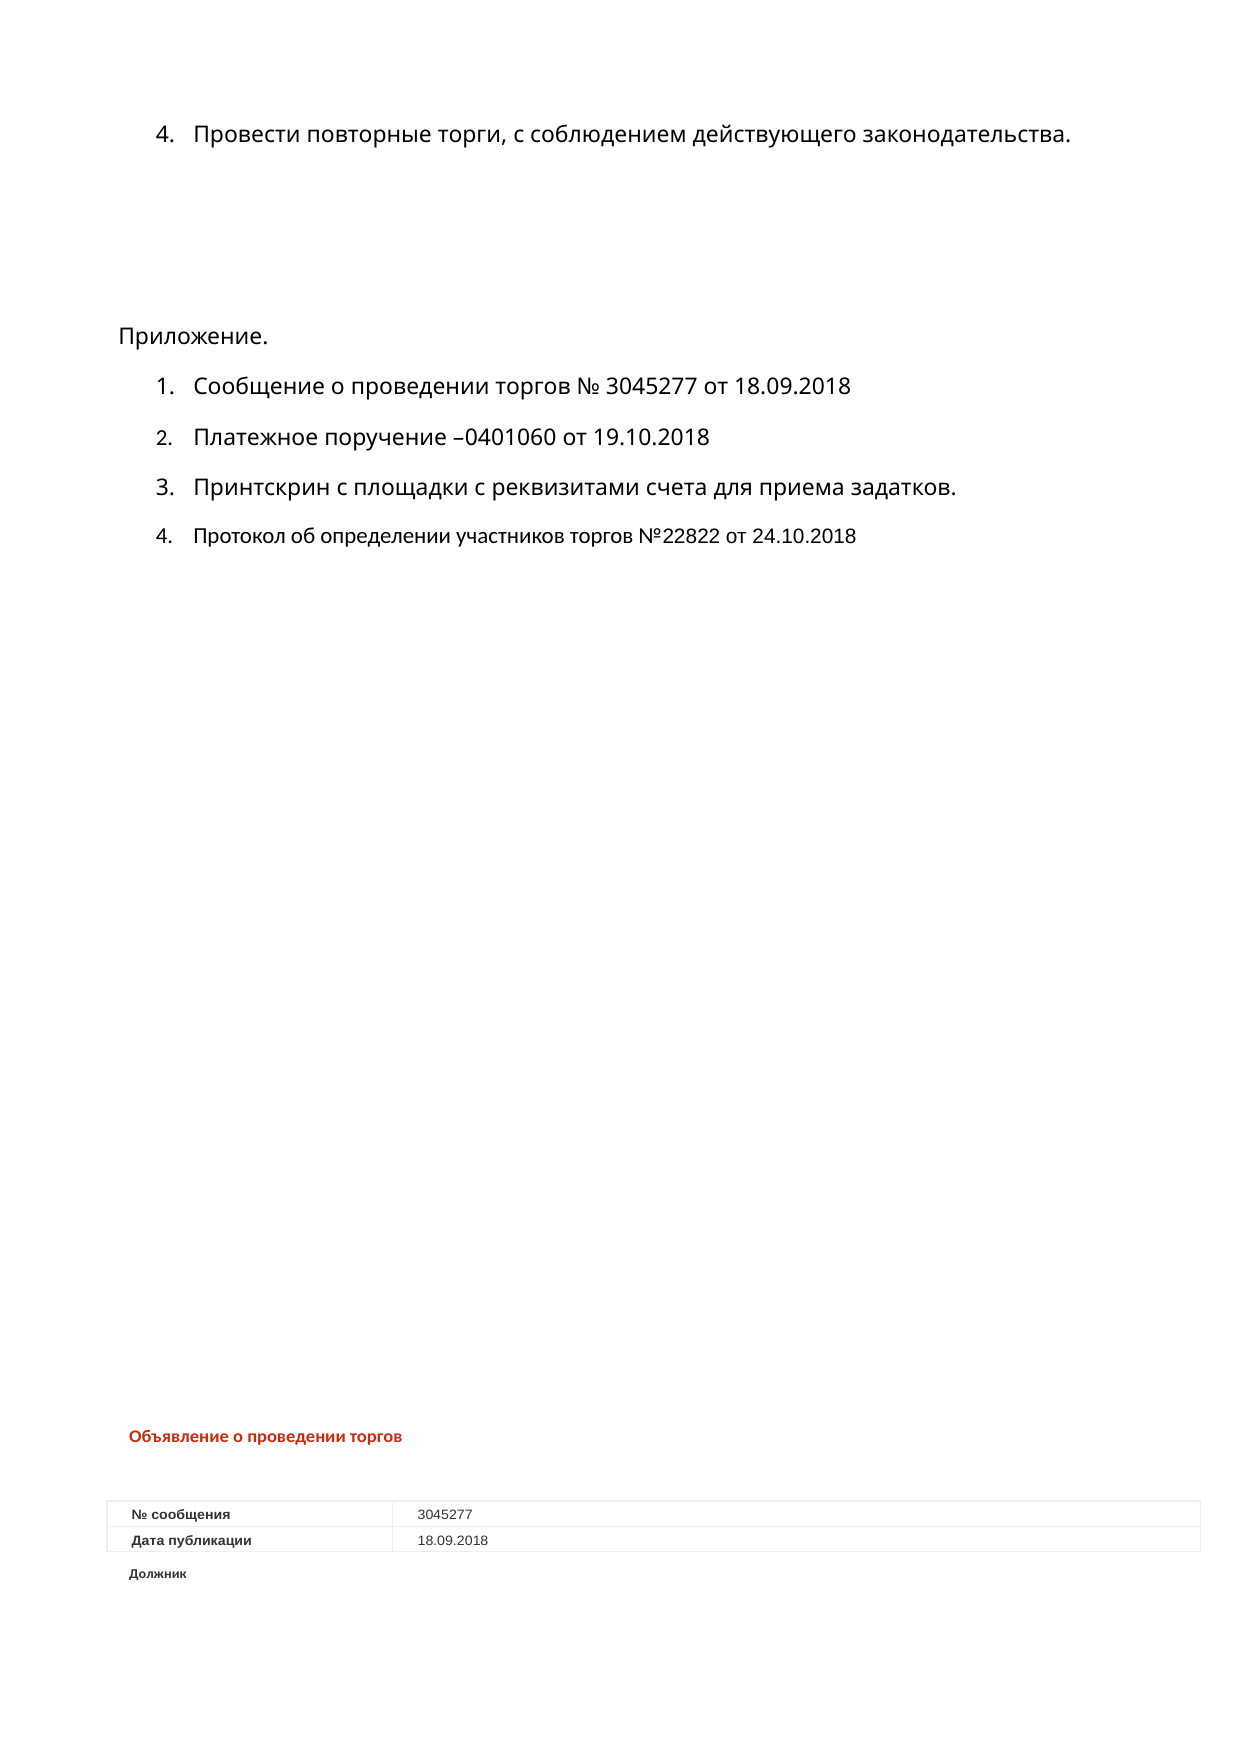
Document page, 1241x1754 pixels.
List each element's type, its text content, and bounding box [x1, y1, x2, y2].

list Принтскрин с площадки с реквизитами счета для приема задатков. [156, 471, 1152, 502]
text Должник [129, 1565, 1152, 1582]
table_header 3045277 [393, 1502, 1200, 1526]
list Платежное поручение –0401060 от 19.10.2018 [156, 421, 1152, 452]
text Приложение. [118, 320, 1152, 351]
list Сообщение о проведении торгов № 3045277 от 18.09.2018 [156, 370, 1152, 401]
list Протокол об определении участников торгов №22822 от 24.10.2018 [156, 521, 1152, 549]
table_header № сообщения [108, 1502, 392, 1526]
table_cell 18.09.2018 [393, 1527, 1200, 1551]
list Провести повторные торги, с соблюдением действующего законодательства. [156, 118, 1152, 149]
table_cell Дата публикации [108, 1527, 392, 1551]
text Объявление о проведении торгов [129, 1425, 1152, 1447]
